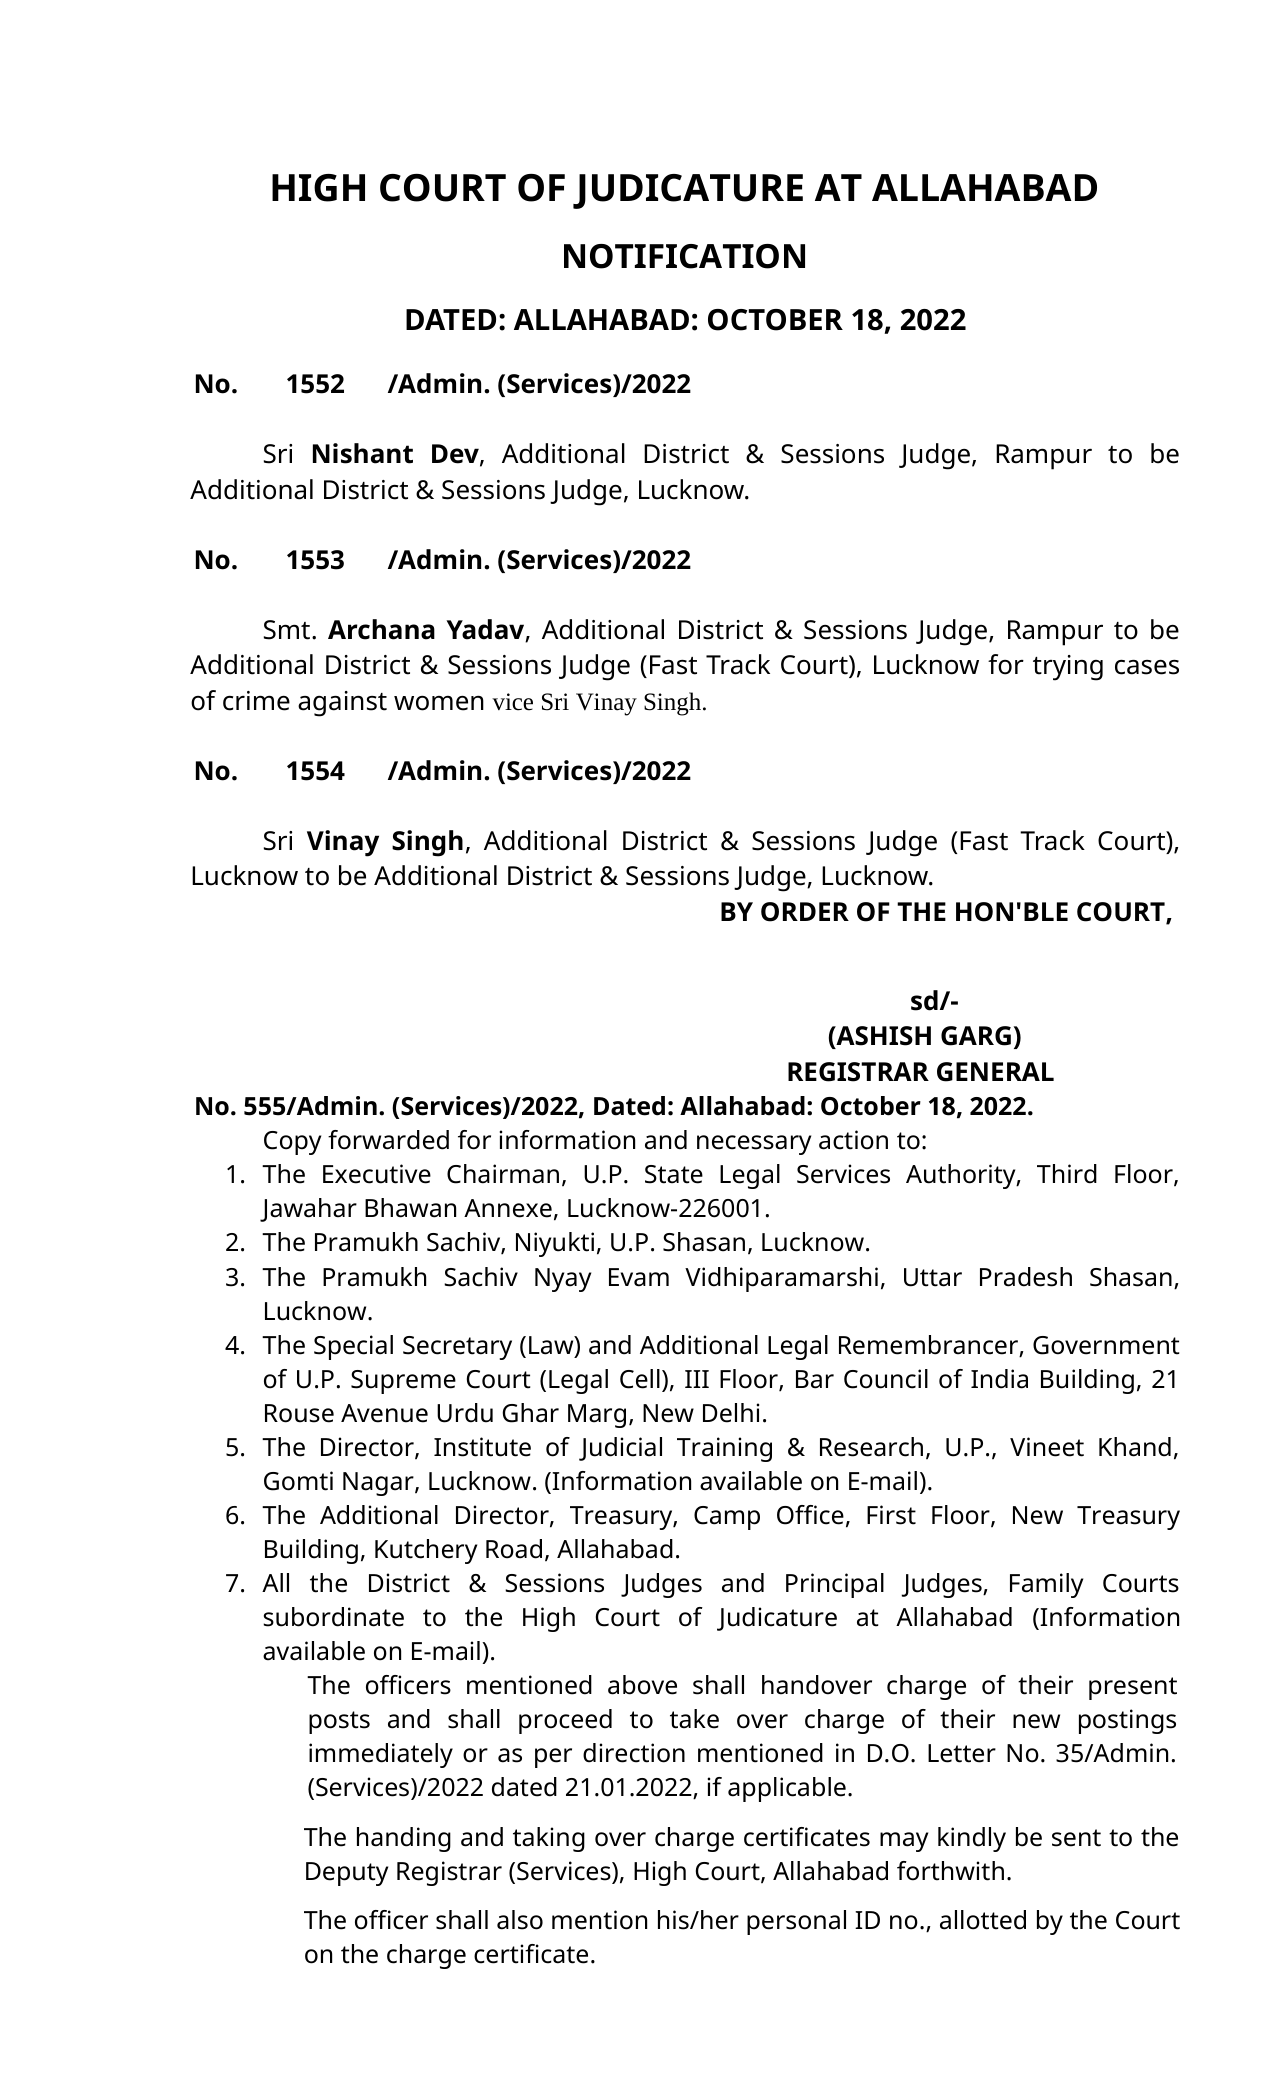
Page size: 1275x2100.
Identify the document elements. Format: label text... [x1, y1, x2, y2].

list The Additional Director, Treasury, Camp Office, First Floor, New Treasury Building, Kutchery Road, Allahabad. [225, 1498, 1181, 1566]
table_header 1554 [249, 747, 382, 794]
text sd/- [187, 982, 1181, 1018]
table_header /Admin. (Services)/2022 [382, 536, 762, 583]
list The Pramukh Sachiv, Niyukti, U.P. Shasan, Lucknow. [225, 1225, 1181, 1259]
text HIGH COURT OF JUDICATURE AT ALLAHABAD [187, 161, 1181, 212]
table_header No. [188, 747, 249, 794]
subtitle NOTIFICATION [187, 233, 1181, 278]
table_header No. [188, 360, 249, 407]
text Sri Vinay Singh, Additional District & Sessions Judge (Fast Track Court), Lucknow to be Additional District & Sessions Judge, Lucknow. [190, 822, 1181, 893]
text The officers mentioned above shall handover charge of their present posts and shall proceed to take over charge of their new postings immediately or as per direction mentioned in D.O. Letter No. 35/Admin. (Services)/2022 dated 21.01.2022, if applicable. [307, 1668, 1179, 1804]
list The Special Secretary (Law) and Additional Legal Remembrancer, Government of U.P. Supreme Court (Legal Cell), III Floor, Bar Council of India Building, 21 Rouse Avenue Urdu Ghar Marg, New Delhi. [225, 1327, 1181, 1429]
list All the District & Sessions Judges and Principal Judges, Family Courts subordinate to the High Court of Judicature at Allahabad (Information available on E-mail). [225, 1566, 1181, 1668]
table_header No. [188, 536, 249, 583]
text BY ORDER OF THE HON'BLE COURT, [562, 893, 1181, 929]
text (ASHISH GARG) [187, 1018, 1183, 1053]
text No. 555/Admin. (Services)/2022, Dated: Allahabad: October 18, 2022. [187, 1089, 1181, 1123]
list The Executive Chairman, U.P. State Legal Services Authority, Third Floor, Jawahar Bhawan Annexe, Lucknow-226001. [225, 1157, 1181, 1225]
list The Pramukh Sachiv Nyay Evam Vidhiparamarshi, Uttar Pradesh Shasan, Lucknow. [225, 1259, 1181, 1327]
text The officer shall also mention his/her personal ID no., allotted by the Court on the charge certificate. [303, 1902, 1181, 1970]
table_header /Admin. (Services)/2022 [382, 360, 762, 407]
table_header 1552 [249, 360, 382, 407]
text Smt. Archana Yadav, Additional District & Sessions Judge, Rampur to be Additional District & Sessions Judge (Fast Track Court), Lucknow for trying cases of crime against women vice Sri Vinay Singh. [190, 611, 1181, 718]
text Sri Nishant Dev, Additional District & Sessions Judge, Rampur to be Additional District & Sessions Judge, Lucknow. [190, 436, 1181, 507]
text The handing and taking over charge certificates may kindly be sent to the Deputy Registrar (Services), High Court, Allahabad forthwith. [303, 1819, 1181, 1887]
text Copy forwarded for information and necessary action to: [187, 1123, 1181, 1157]
list The Director, Institute of Judicial Training & Research, U.P., Vineet Khand, Gomti Nagar, Lucknow. (Information available on E-mail). [225, 1429, 1181, 1498]
table_header 1553 [249, 536, 382, 583]
subtitle DATED: ALLAHABAD: OCTOBER 18, 2022 [187, 299, 1183, 339]
table_header /Admin. (Services)/2022 [382, 747, 762, 794]
text REGISTRAR GENERAL [187, 1053, 1181, 1089]
